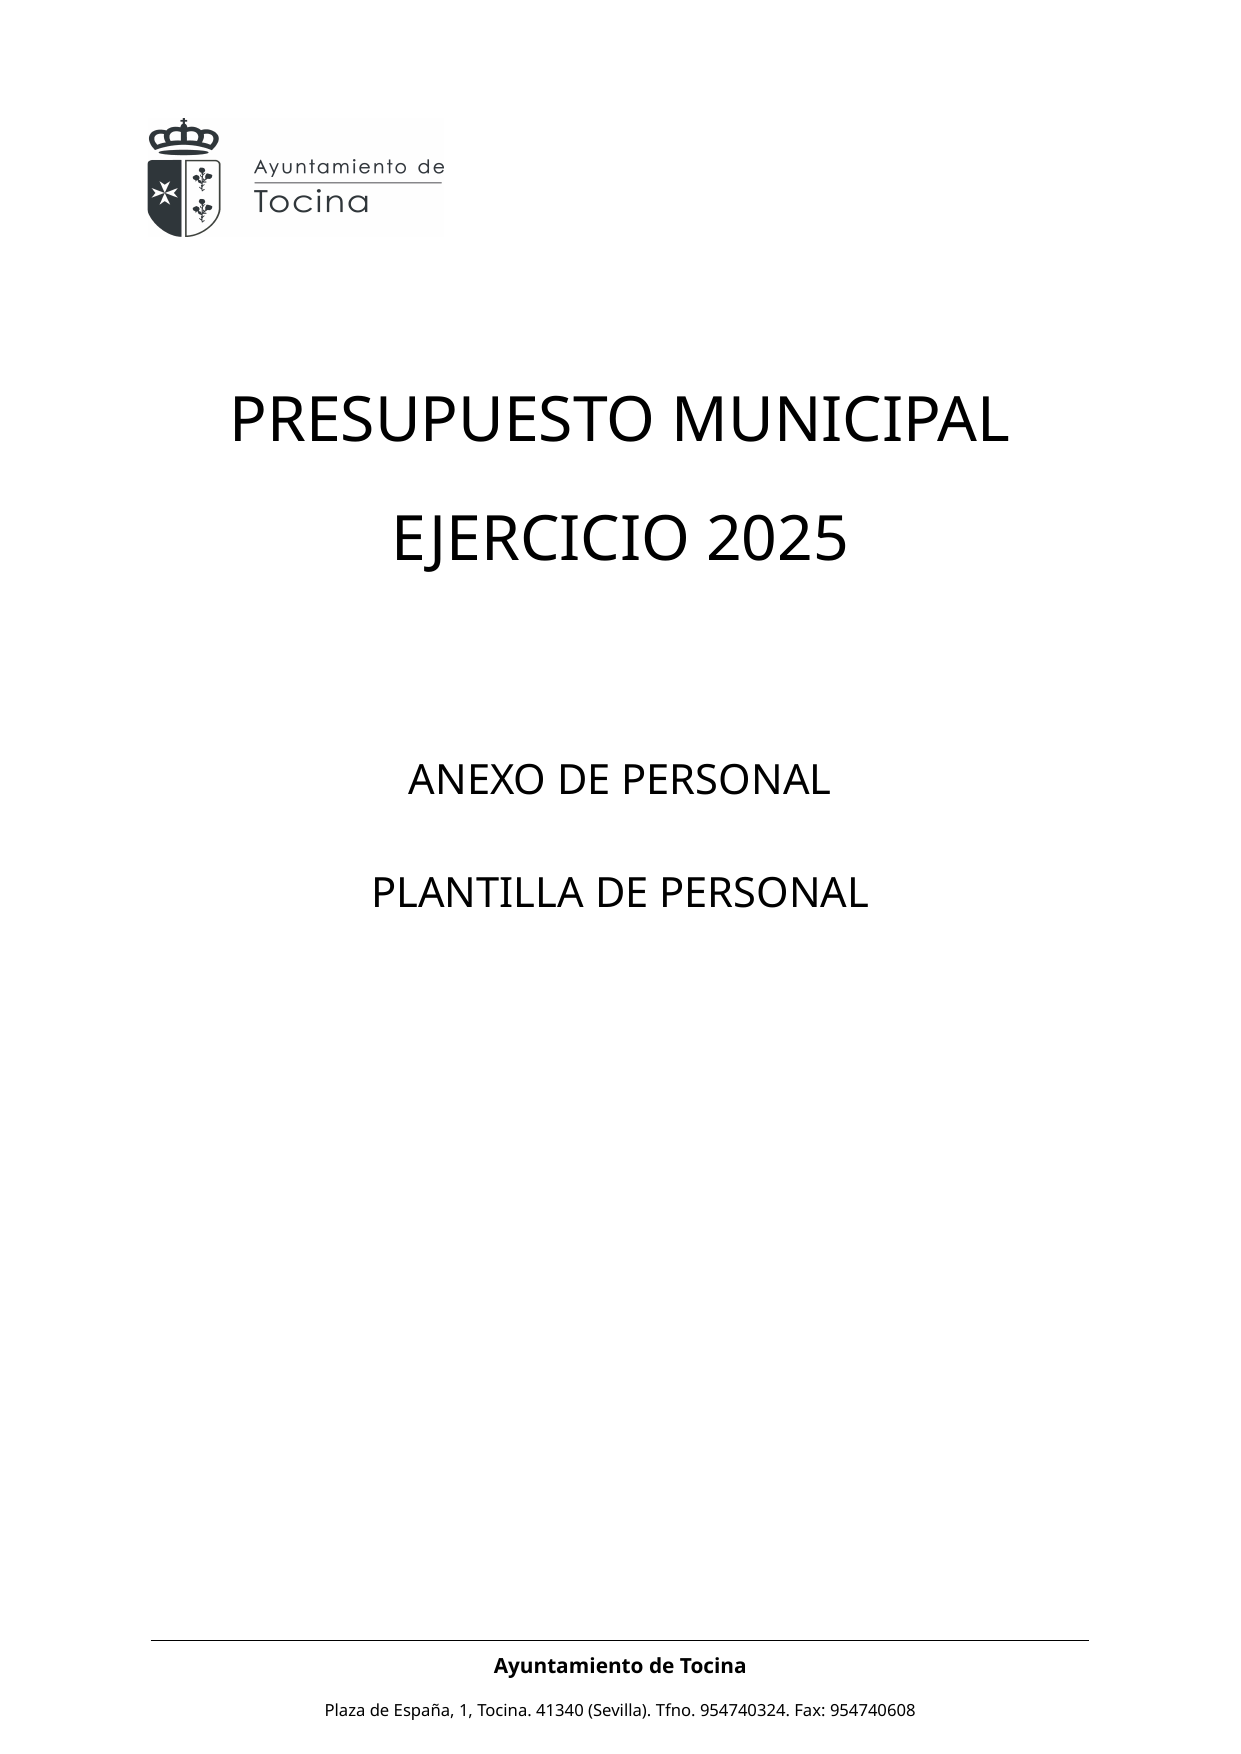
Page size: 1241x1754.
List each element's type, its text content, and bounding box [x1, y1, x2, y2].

text EJERCICIO 2025 [148, 494, 1093, 579]
picture [147, 118, 444, 237]
text ANEXO DE PERSONAL [148, 749, 1093, 806]
text PLANTILLA DE PERSONAL [148, 863, 1093, 920]
text PRESUPUESTO MUNICIPAL [148, 375, 1093, 460]
